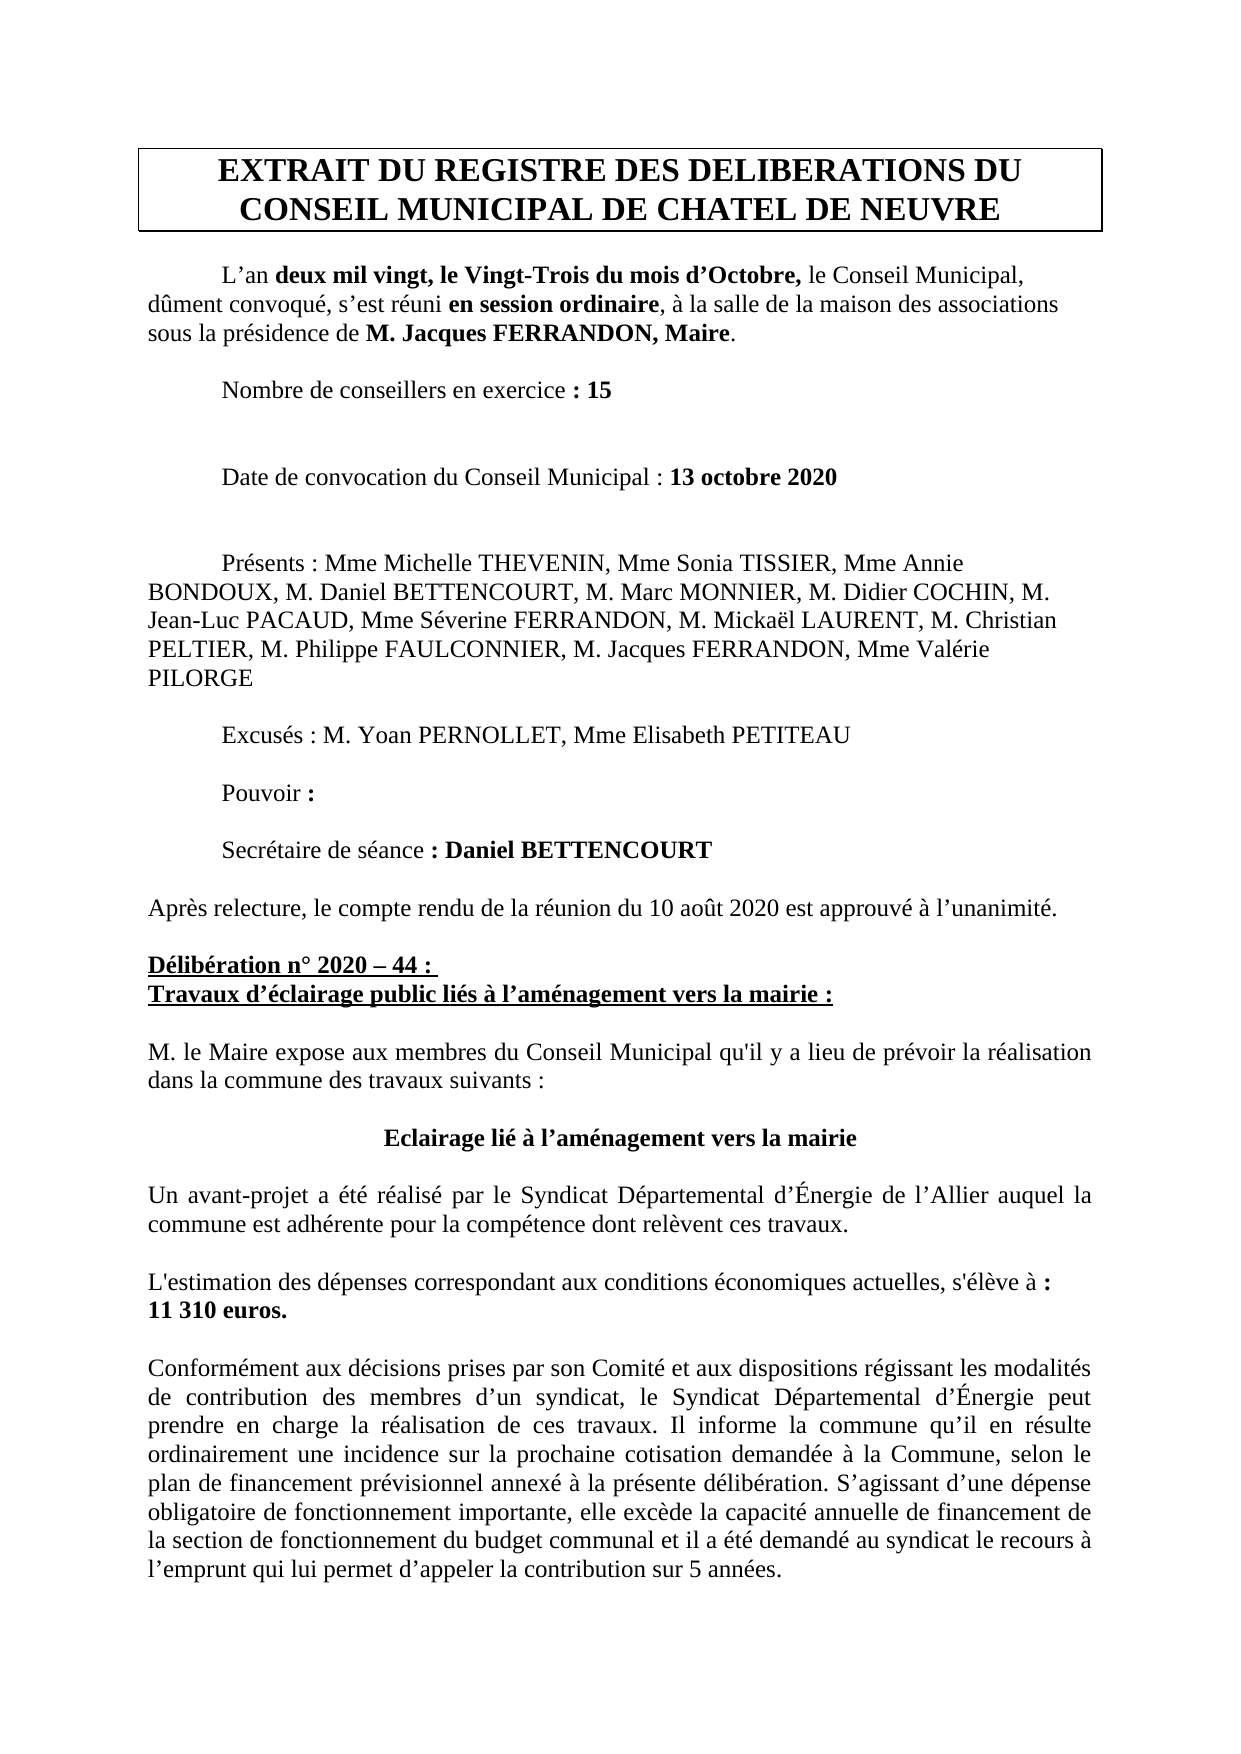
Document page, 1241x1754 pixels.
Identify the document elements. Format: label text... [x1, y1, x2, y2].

text CONSEIL MUNICIPAL DE CHATEL DE NEUVRE [139, 186, 1101, 230]
text Nombre de conseillers en exercice : 15 [148, 375, 1093, 404]
text Date de convocation du Conseil Municipal : 13 octobre 2020 [148, 462, 1093, 490]
text Excusés : M. Yoan PERNOLLET, Mme Elisabeth PETITEAU [148, 720, 1093, 749]
text Pouvoir : [148, 778, 1093, 807]
text Secrétaire de séance : Daniel BETTENCOURT [148, 835, 1093, 864]
text Conformément aux décisions prises par son Comité et aux dispositions régissant les modalités de contribution des membres d’un syndicat, le Syndicat Départemental d’Énergie peut prendre en charge la réalisation de ces travaux. Il informe la commune qu’il en résulte ordinairement une incidence sur la prochaine cotisation demandée à la Commune, selon le plan de financement prévisionnel annexé à la présente délibération. S’agissant d’une dépense obligatoire de fonctionnement importante, elle excède la capacité annuelle de financement de la section de fonctionnement du budget communal et il a été demandé au syndicat le recours à l’emprunt qui lui permet d’appeler la contribution sur 5 années. [148, 1353, 1093, 1583]
text Eclairage lié à l’aménagement vers la mairie [148, 1123, 1093, 1152]
text Délibération n° 2020 – 44 : [148, 950, 1093, 979]
text Après relecture, le compte rendu de la réunion du 10 août 2020 est approuvé à l’unanimité. [148, 893, 1093, 922]
text Un avant-projet a été réalisé par le Syndicat Départemental d’Énergie de l’Allier auquel la commune est adhérente pour la compétence dont relèvent ces travaux. [148, 1180, 1093, 1238]
text 11 310 euros. [148, 1295, 1093, 1324]
text Présents : Mme Michelle THEVENIN, Mme Sonia TISSIER, Mme Annie BONDOUX, M. Daniel BETTENCOURT, M. Marc MONNIER, M. Didier COCHIN, M. Jean-Luc PACAUD, Mme Séverine FERRANDON, M. Mickaël LAURENT, M. Christian PELTIER, M. Philippe FAULCONNIER, M. Jacques FERRANDON, Mme Valérie PILORGE [148, 548, 1093, 692]
text EXTRAIT DU REGISTRE DES DELIBERATIONS DU [139, 149, 1101, 186]
text Travaux d’éclairage public liés à l’aménagement vers la mairie : [148, 979, 1093, 1008]
text M. le Maire expose aux membres du Conseil Municipal qu'il y a lieu de prévoir la réalisation dans la commune des travaux suivants : [148, 1037, 1093, 1094]
text L’an deux mil vingt, le Vingt-Trois du mois d’Octobre, le Conseil Municipal, dûment convoqué, s’est réuni en session ordinaire, à la salle de la maison des associations sous la présidence de M. Jacques FERRANDON, Maire. [148, 260, 1093, 347]
text L'estimation des dépenses correspondant aux conditions économiques actuelles, s'élève à : [148, 1267, 1093, 1295]
